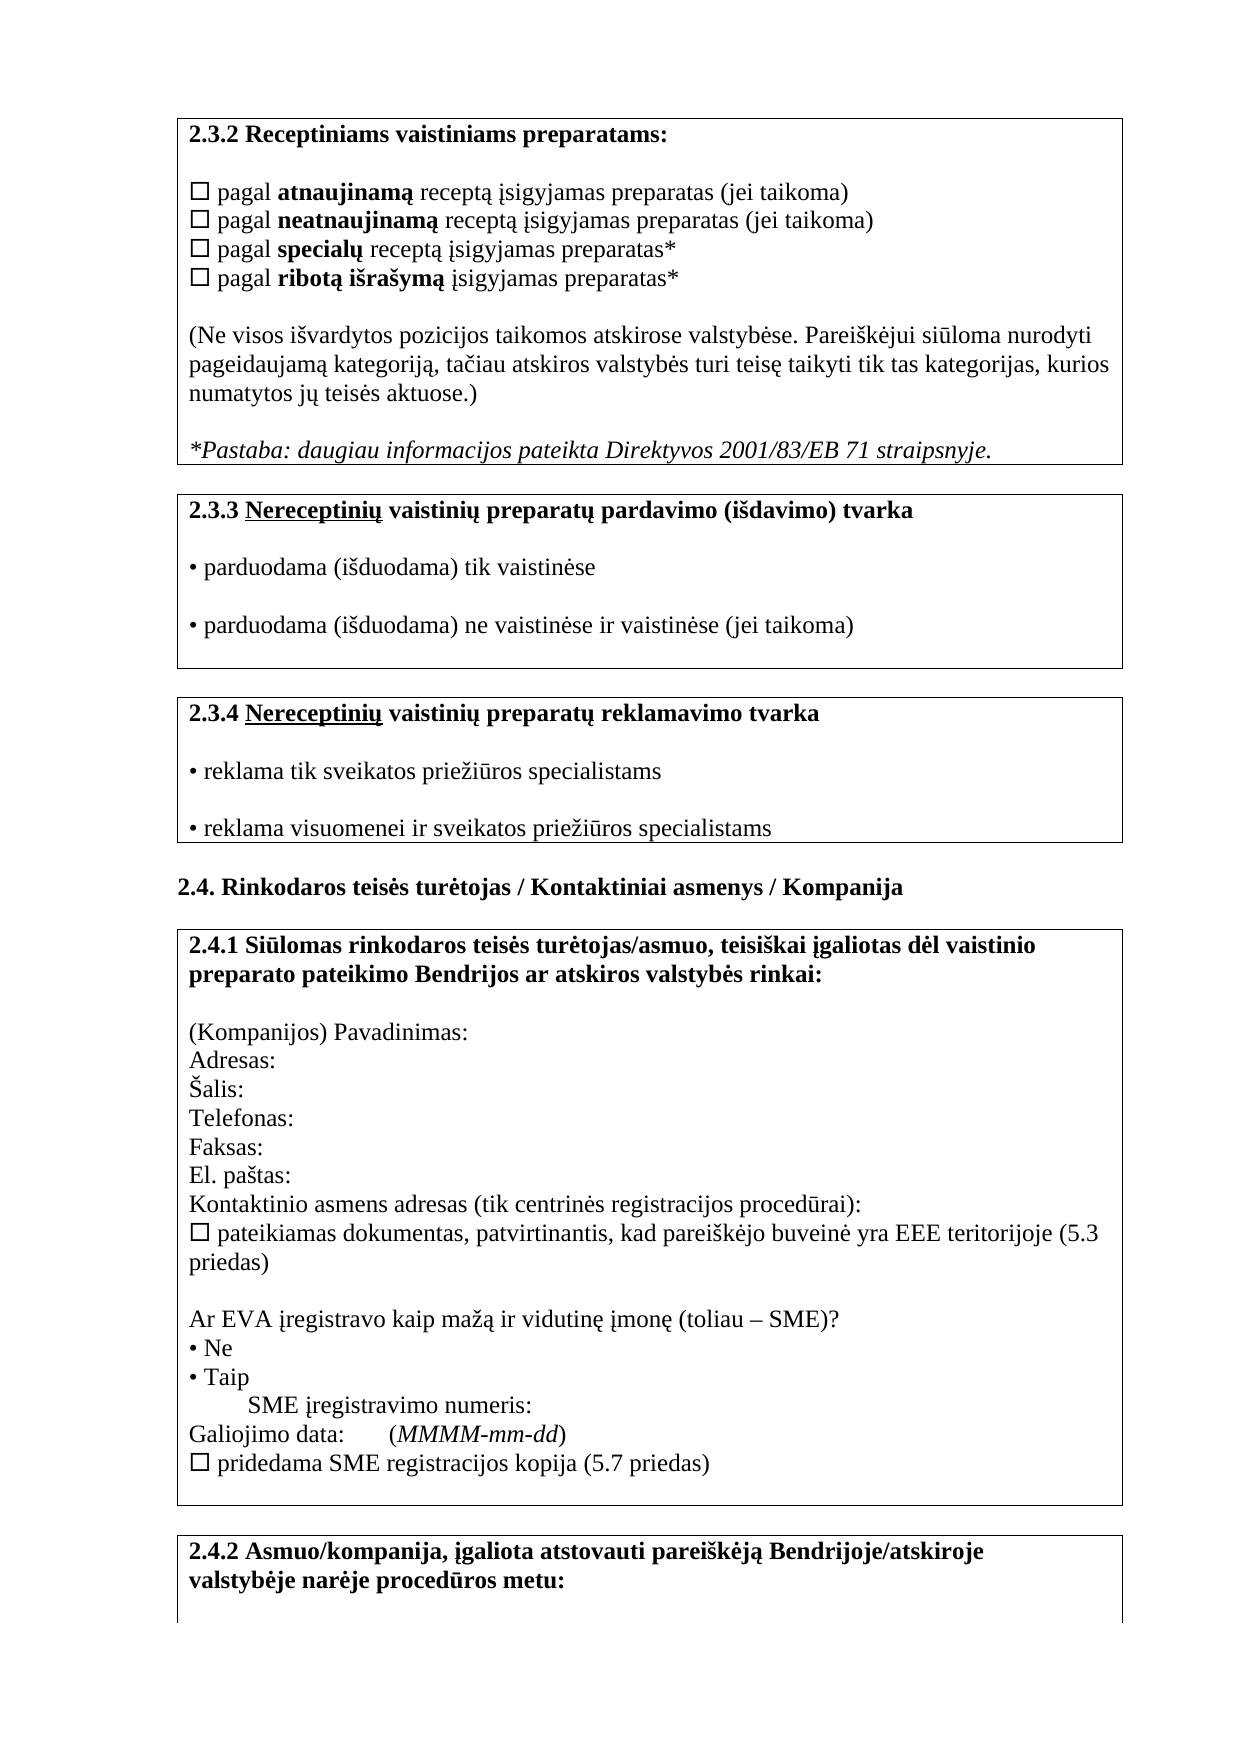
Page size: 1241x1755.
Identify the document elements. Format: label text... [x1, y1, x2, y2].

table_header 2.4.2 Asmuo/kompanija, įgaliota atstovauti pareiškėją Bendrijoje/atskiroje valstybėje narėje procedūros metu: [178, 1536, 1088, 1622]
table_header 2.3.3 Nereceptinių vaistinių preparatų pardavimo (išdavimo) tvarka • parduodama (išduodama) tik vaistinėse • parduodama (išduodama) ne vaistinėse ir vaistinėse (jei taikoma) [178, 495, 1122, 667]
text 2.4. Rinkodaros teisės turėtojas / Kontaktiniai asmenys / Kompanija [177, 872, 1122, 901]
table_header 2.4.1 Siūlomas rinkodaros teisės turėtojas/asmuo, teisiškai įgaliotas dėl vaistinio preparato pateikimo Bendrijos ar atskiros valstybės rinkai: (Kompanijos) Pavadinimas: Adresas: Šalis: Telefonas: Faksas: El. paštas: Kontaktinio asmens adresas (tik centrinės registracijos procedūrai): [] pateikiamas dokumentas, patvirtinantis, kad pareiškėjo buveinė yra EEE teritorijoje (5.3 priedas) Ar EVA įregistravo kaip mažą ir vidutinę įmonę (toliau – SME)? • Ne • Taip SME įregistravimo numeris: Galiojimo data: (MMMM-mm-dd) [] pridedama SME registracijos kopija (5.7 priedas) [178, 930, 1122, 1505]
table_header [1089, 1536, 1122, 1622]
table_header 2.3.4 Nereceptinių vaistinių preparatų reklamavimo tvarka • reklama tik sveikatos priežiūros specialistams • reklama visuomenei ir sveikatos priežiūros specialistams [178, 698, 1122, 842]
table_header 2.3.2 Receptiniams vaistiniams preparatams: [] pagal atnaujinamą receptą įsigyjamas preparatas (jei taikoma) [] pagal neatnaujinamą receptą įsigyjamas preparatas (jei taikoma) [] pagal specialų receptą įsigyjamas preparatas* [] pagal ribotą išrašymą įsigyjamas preparatas* (Ne visos išvardytos pozicijos taikomos atskirose valstybėse. Pareiškėjui siūloma nurodyti pageidaujamą kategoriją, tačiau atskiros valstybės turi teisę taikyti tik tas kategorijas, kurios numatytos jų teisės aktuose.) *Pastaba: daugiau informacijos pateikta Direktyvos 2001/83/EB 71 straipsnyje. [178, 119, 1122, 464]
